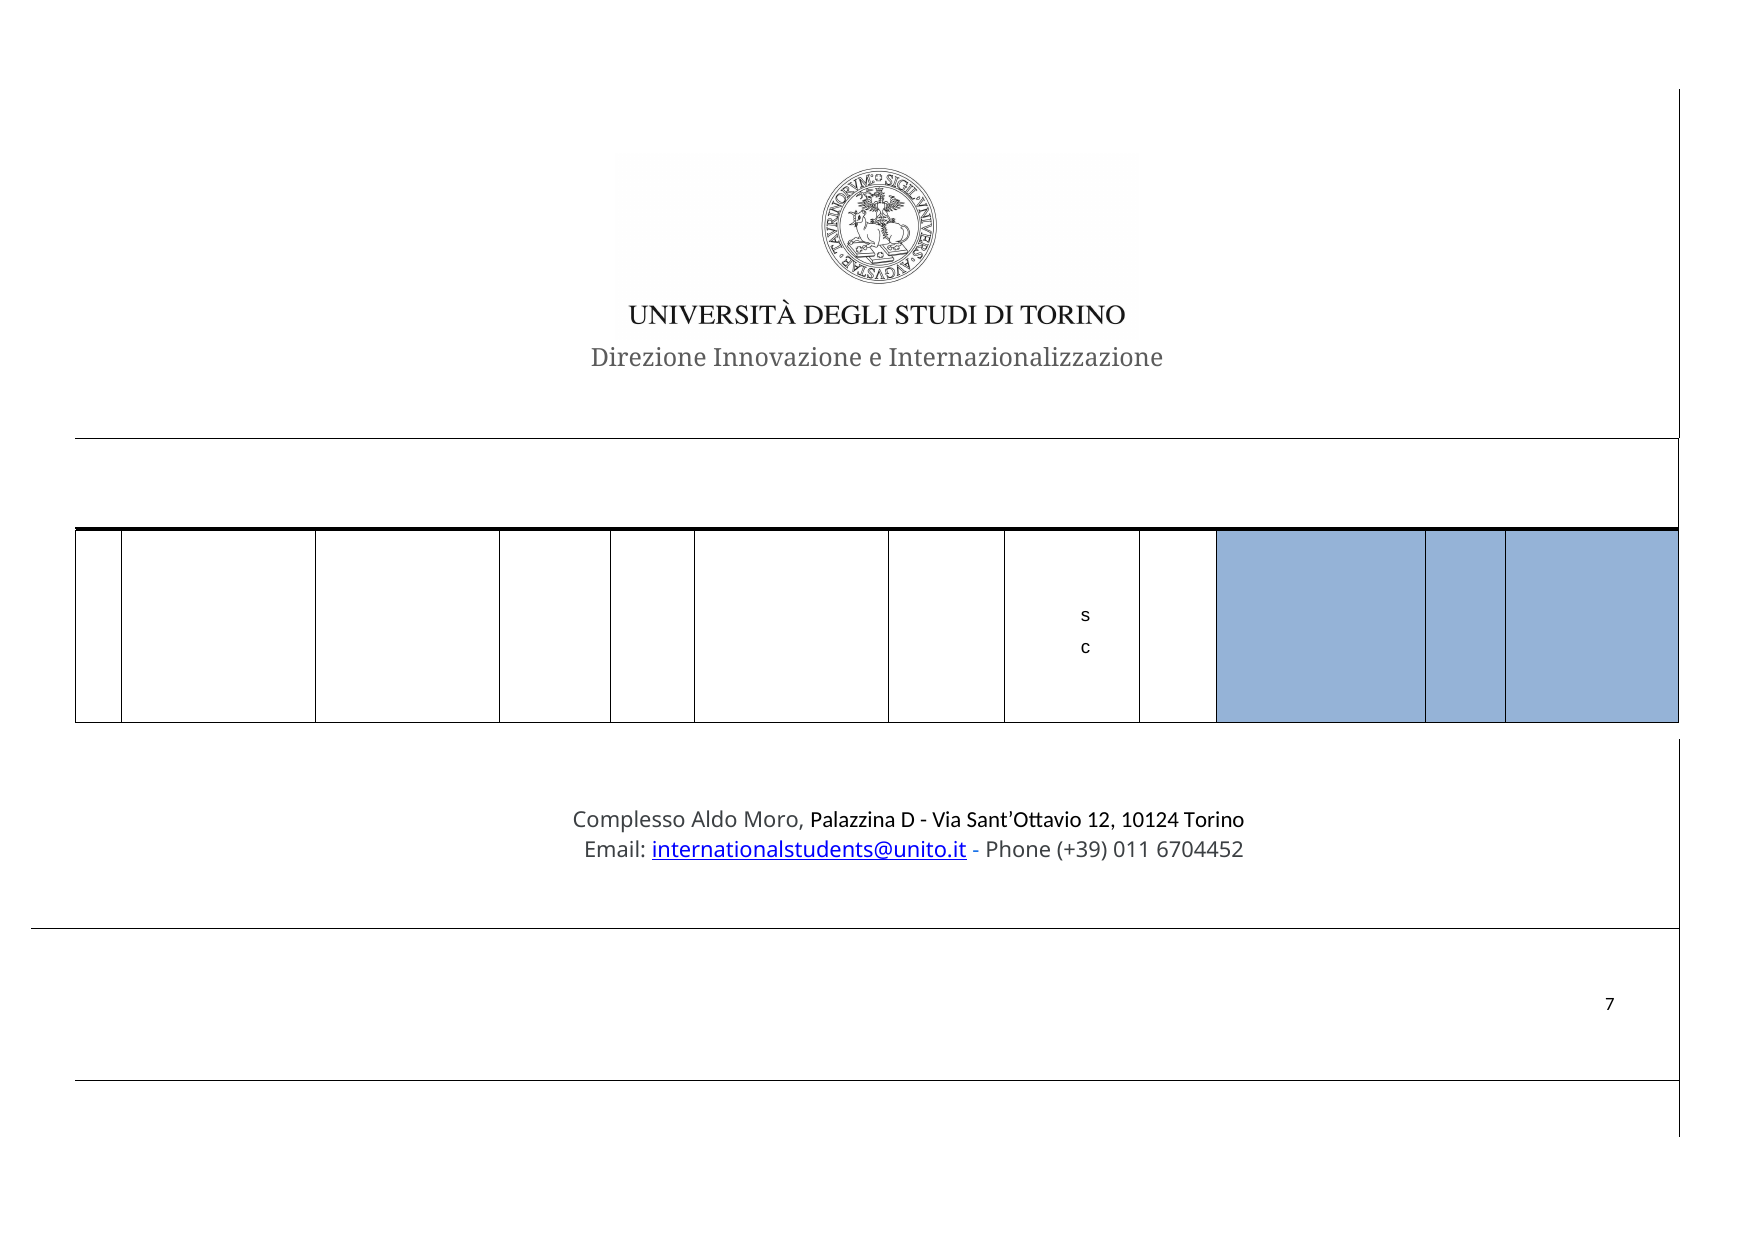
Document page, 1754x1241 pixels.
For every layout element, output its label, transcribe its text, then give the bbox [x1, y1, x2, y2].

table_cell [316, 531, 499, 722]
table_cell [1217, 531, 1425, 722]
table_cell [611, 531, 694, 722]
table_cell [1426, 531, 1505, 722]
table_cell [1140, 531, 1216, 722]
table_cell [122, 531, 315, 722]
table_cell [889, 531, 1004, 722]
table_cell [500, 531, 610, 722]
table_cell [76, 531, 121, 722]
table_cell sc [1005, 531, 1139, 722]
table_cell [1506, 531, 1678, 722]
table_cell [695, 531, 888, 722]
